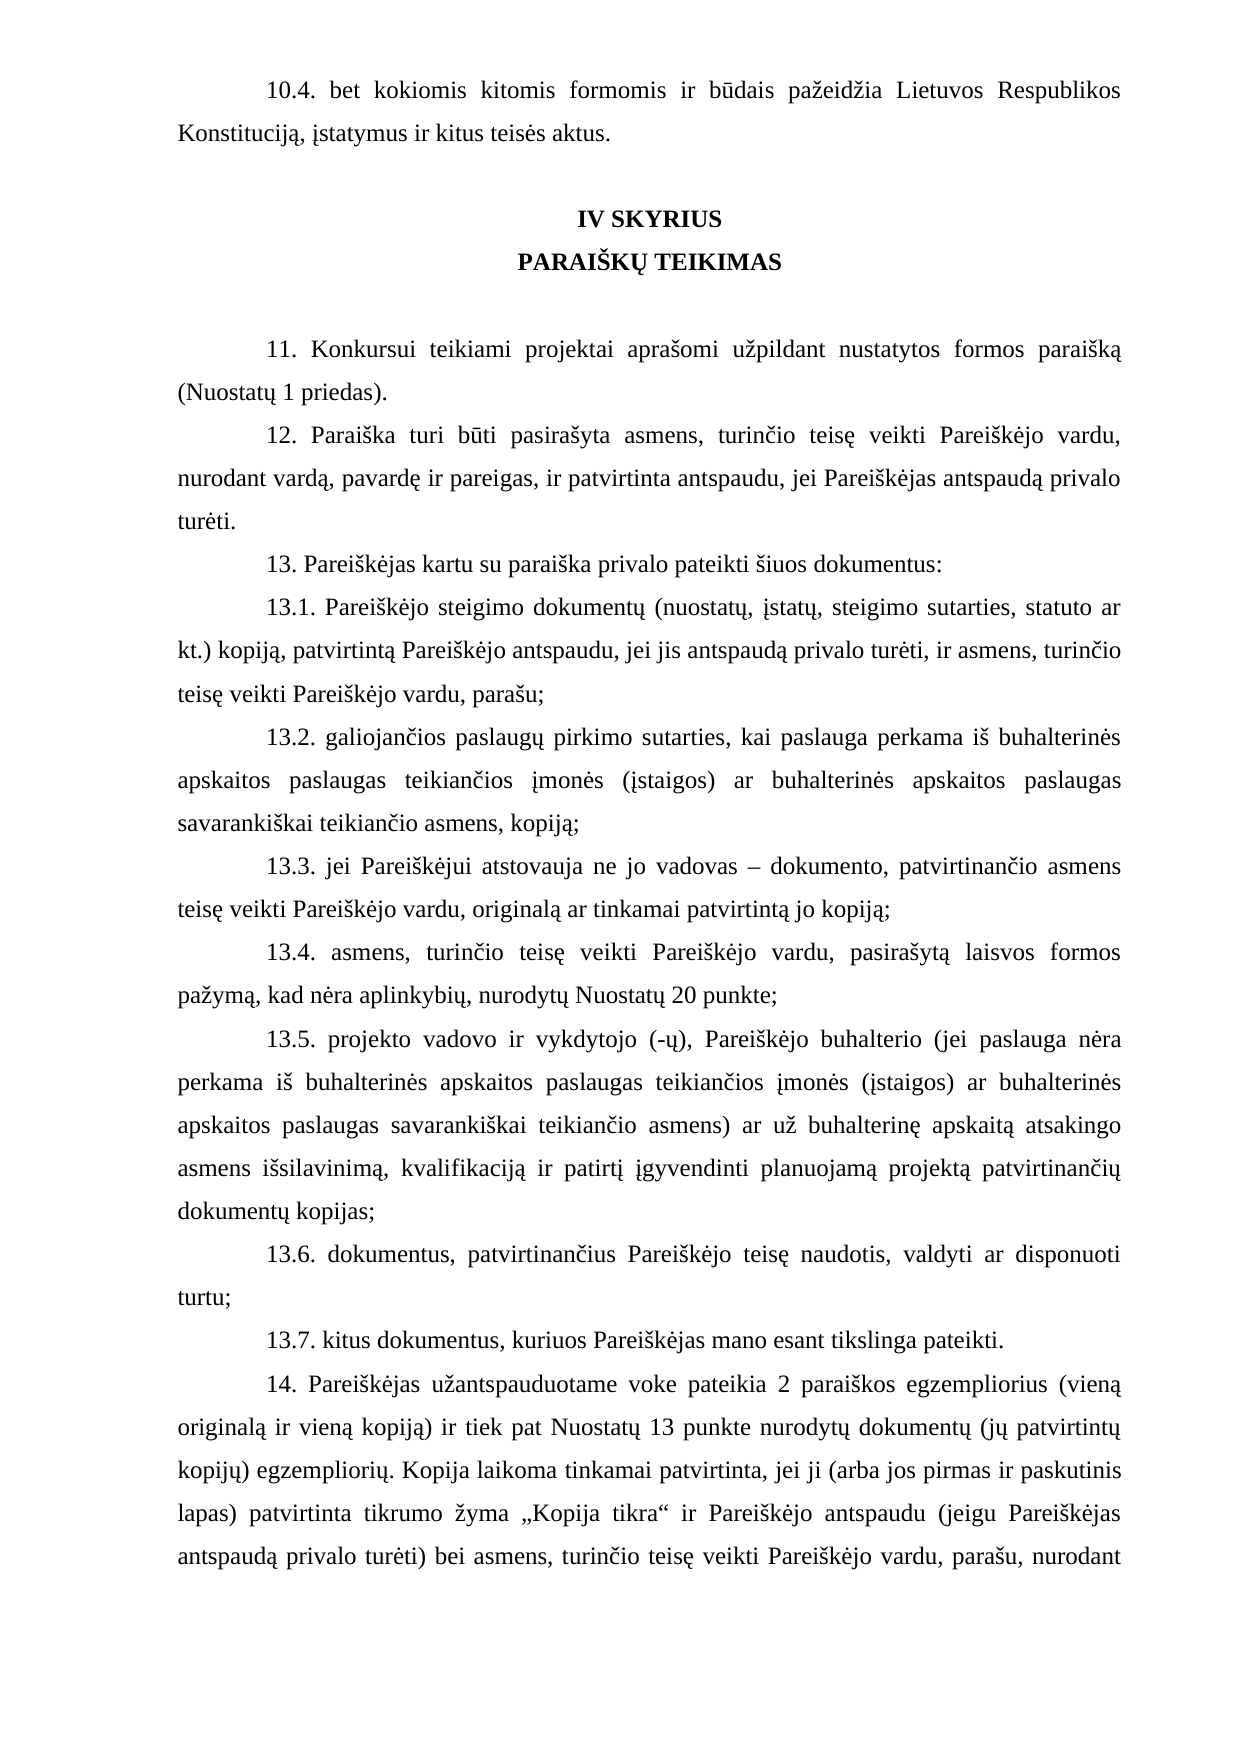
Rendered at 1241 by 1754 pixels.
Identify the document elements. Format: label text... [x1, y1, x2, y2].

text 10.4. bet kokiomis kitomis formomis ir būdais pažeidžia Lietuvos Respublikos Konstituciją, įstatymus ir kitus teisės aktus. [177, 75, 1122, 147]
text 13. Pareiškėjas kartu su paraiška privalo pateikti šiuos dokumentus: [177, 549, 1122, 578]
text 13.3. jei Pareiškėjui atstovauja ne jo vadovas – dokumento, patvirtinančio asmens teisę veikti Pareiškėjo vardu, originalą ar tinkamai patvirtintą jo kopiją; [177, 851, 1122, 923]
text IV SKYRIUS [177, 204, 1122, 233]
text 12. Paraiška turi būti pasirašyta asmens, turinčio teisę veikti Pareiškėjo vardu, nurodant vardą, pavardę ir pareigas, ir patvirtinta antspaudu, jei Pareiškėjas antspaudą privalo turėti. [177, 420, 1122, 535]
text 13.4. asmens, turinčio teisę veikti Pareiškėjo vardu, pasirašytą laisvos formos pažymą, kad nėra aplinkybių, nurodytų Nuostatų 20 punkte; [177, 937, 1122, 1009]
text 13.7. kitus dokumentus, kuriuos Pareiškėjas mano esant tikslinga pateikti. [177, 1326, 1122, 1354]
text 13.6. dokumentus, patvirtinančius Pareiškėjo teisę naudotis, valdyti ar disponuoti turtu; [177, 1239, 1122, 1311]
text 14. Pareiškėjas užantspauduotame voke pateikia 2 paraiškos egzempliorius (vieną originalą ir vieną kopiją) ir tiek pat Nuostatų 13 punkte nurodytų dokumentų (jų patvirtintų kopijų) egzempliorių. Kopija laikoma tinkamai patvirtinta, jei ji (arba jos pirmas ir paskutinis lapas) patvirtinta tikrumo žyma „Kopija tikra“ ir Pareiškėjo antspaudu (jeigu Pareiškėjas antspaudą privalo turėti) bei asmens, turinčio teisę veikti Pareiškėjo vardu, parašu, nurodant [177, 1369, 1122, 1570]
text PARAIŠKŲ TEIKIMAS [177, 247, 1122, 276]
text 13.5. projekto vadovo ir vykdytojo (-ų), Pareiškėjo buhalterio (jei paslauga nėra perkama iš buhalterinės apskaitos paslaugas teikiančios įmonės (įstaigos) ar buhalterinės apskaitos paslaugas savarankiškai teikiančio asmens) ar už buhalterinę apskaitą atsakingo asmens išsilavinimą, kvalifikaciją ir patirtį įgyvendinti planuojamą projektą patvirtinančių dokumentų kopijas; [177, 1024, 1122, 1225]
text 13.2. galiojančios paslaugų pirkimo sutarties, kai paslauga perkama iš buhalterinės apskaitos paslaugas teikiančios įmonės (įstaigos) ar buhalterinės apskaitos paslaugas savarankiškai teikiančio asmens, kopiją; [177, 722, 1122, 837]
text 11. Konkursui teikiami projektai aprašomi užpildant nustatytos formos paraišką (Nuostatų 1 priedas). [177, 334, 1122, 406]
text 13.1. Pareiškėjo steigimo dokumentų (nuostatų, įstatų, steigimo sutarties, statuto ar kt.) kopiją, patvirtintą Pareiškėjo antspaudu, jei jis antspaudą privalo turėti, ir asmens, turinčio teisę veikti Pareiškėjo vardu, parašu; [177, 592, 1122, 707]
